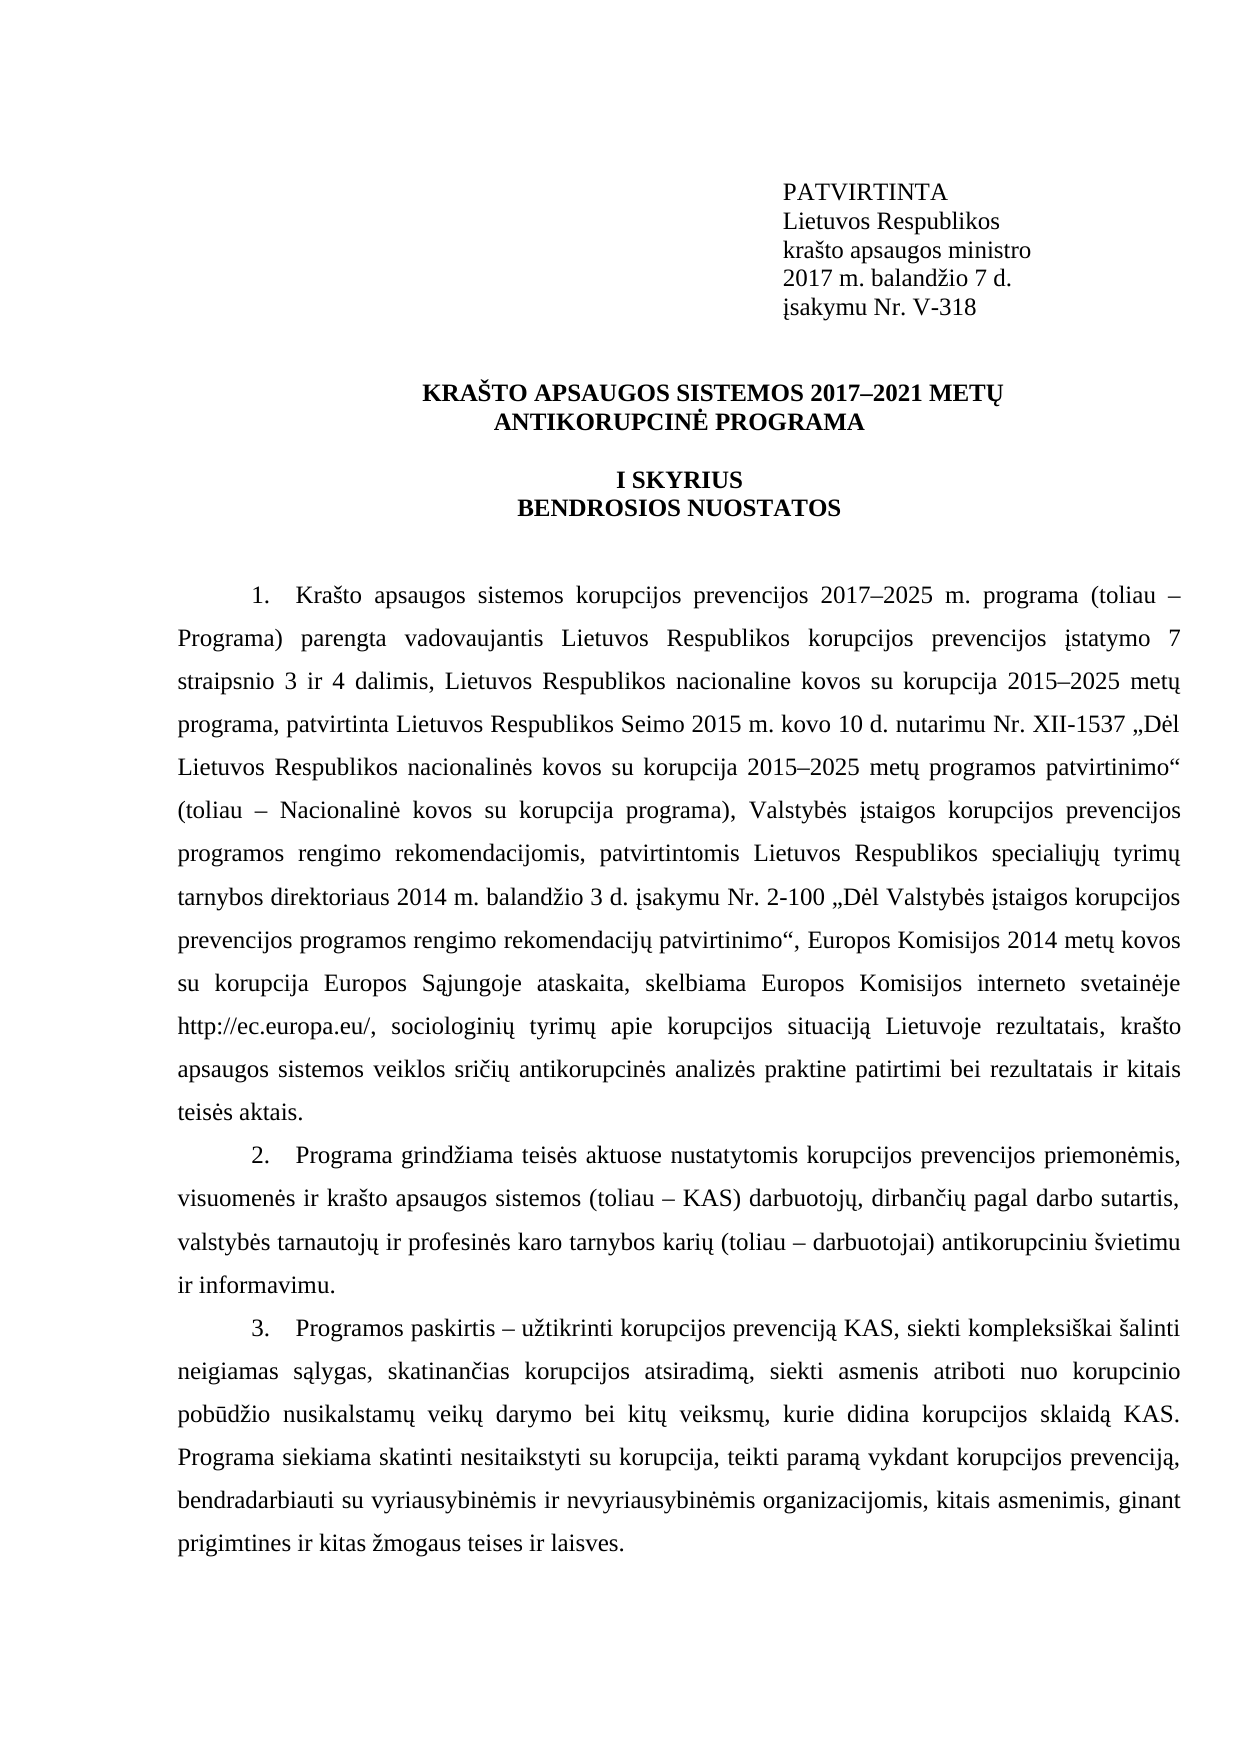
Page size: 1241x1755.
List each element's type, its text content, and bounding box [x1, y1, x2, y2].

text krašto apsaugos ministro [783, 235, 1181, 263]
text ANTIKORUPCINĖ PROGRAMA [177, 407, 1181, 436]
text 3. Programos paskirtis – užtikrinti korupcijos prevenciją KAS, siekti kompleksiškai šalinti neigiamas sąlygas, skatinančias korupcijos atsiradimą, siekti asmenis atriboti nuo korupcinio pobūdžio nusikalstamų veikų darymo bei kitų veiksmų, kurie didina korupcijos sklaidą KAS. Programa siekiama skatinti nesitaikstyti su korupcija, teikti paramą vykdant korupcijos prevenciją, bendradarbiauti su vyriausybinėmis ir nevyriausybinėmis organizacijomis, kitais asmenimis, ginant prigimtines ir kitas žmogaus teises ir laisves. [177, 1313, 1181, 1557]
text KRAŠTO APSAUGOS SISTEMOS 2017–2021 METŲ [177, 378, 1181, 407]
text Lietuvos Respublikos [783, 206, 1181, 235]
text Patvirtinta [783, 177, 1181, 206]
text įsakymu Nr. V-318 [783, 292, 1181, 321]
text 1. Krašto apsaugos sistemos korupcijos prevencijos 2017–2025 m. programa (toliau – Programa) parengta vadovaujantis Lietuvos Respublikos korupcijos prevencijos įstatymo 7 straipsnio 3 ir 4 dalimis, Lietuvos Respublikos nacionaline kovos su korupcija 2015–2025 metų programa, patvirtinta Lietuvos Respublikos Seimo 2015 m. kovo 10 d. nutarimu Nr. XII-1537 „Dėl Lietuvos Respublikos nacionalinės kovos su korupcija 2015–2025 metų programos patvirtinimo“ (toliau – Nacionalinė kovos su korupcija programa), Valstybės įstaigos korupcijos prevencijos programos rengimo rekomendacijomis, patvirtintomis Lietuvos Respublikos specialiųjų tyrimų tarnybos direktoriaus 2014 m. balandžio 3 d. įsakymu Nr. 2-100 „Dėl Valstybės įstaigos korupcijos prevencijos programos rengimo rekomendacijų patvirtinimo“, Europos Komisijos 2014 metų kovos su korupcija Europos Sąjungoje ataskaita, skelbiama Europos Komisijos interneto svetainėje http://ec.europa.eu/, sociologinių tyrimų apie korupcijos situaciją Lietuvoje rezultatais, krašto apsaugos sistemos veiklos sričių antikorupcinės analizės praktine patirtimi bei rezultatais ir kitais teisės aktais. [177, 580, 1181, 1126]
text 2017 m. balandžio 7 d. [783, 263, 1181, 292]
text I SKYRIUS [177, 465, 1181, 493]
text 2. Programa grindžiama teisės aktuose nustatytomis korupcijos prevencijos priemonėmis, visuomenės ir krašto apsaugos sistemos (toliau – KAS) darbuotojų, dirbančių pagal darbo sutartis, valstybės tarnautojų ir profesinės karo tarnybos karių (toliau – darbuotojai) antikorupciniu švietimu ir informavimu. [177, 1140, 1181, 1298]
text BENDROSIOS NUOSTATOS [177, 493, 1181, 522]
